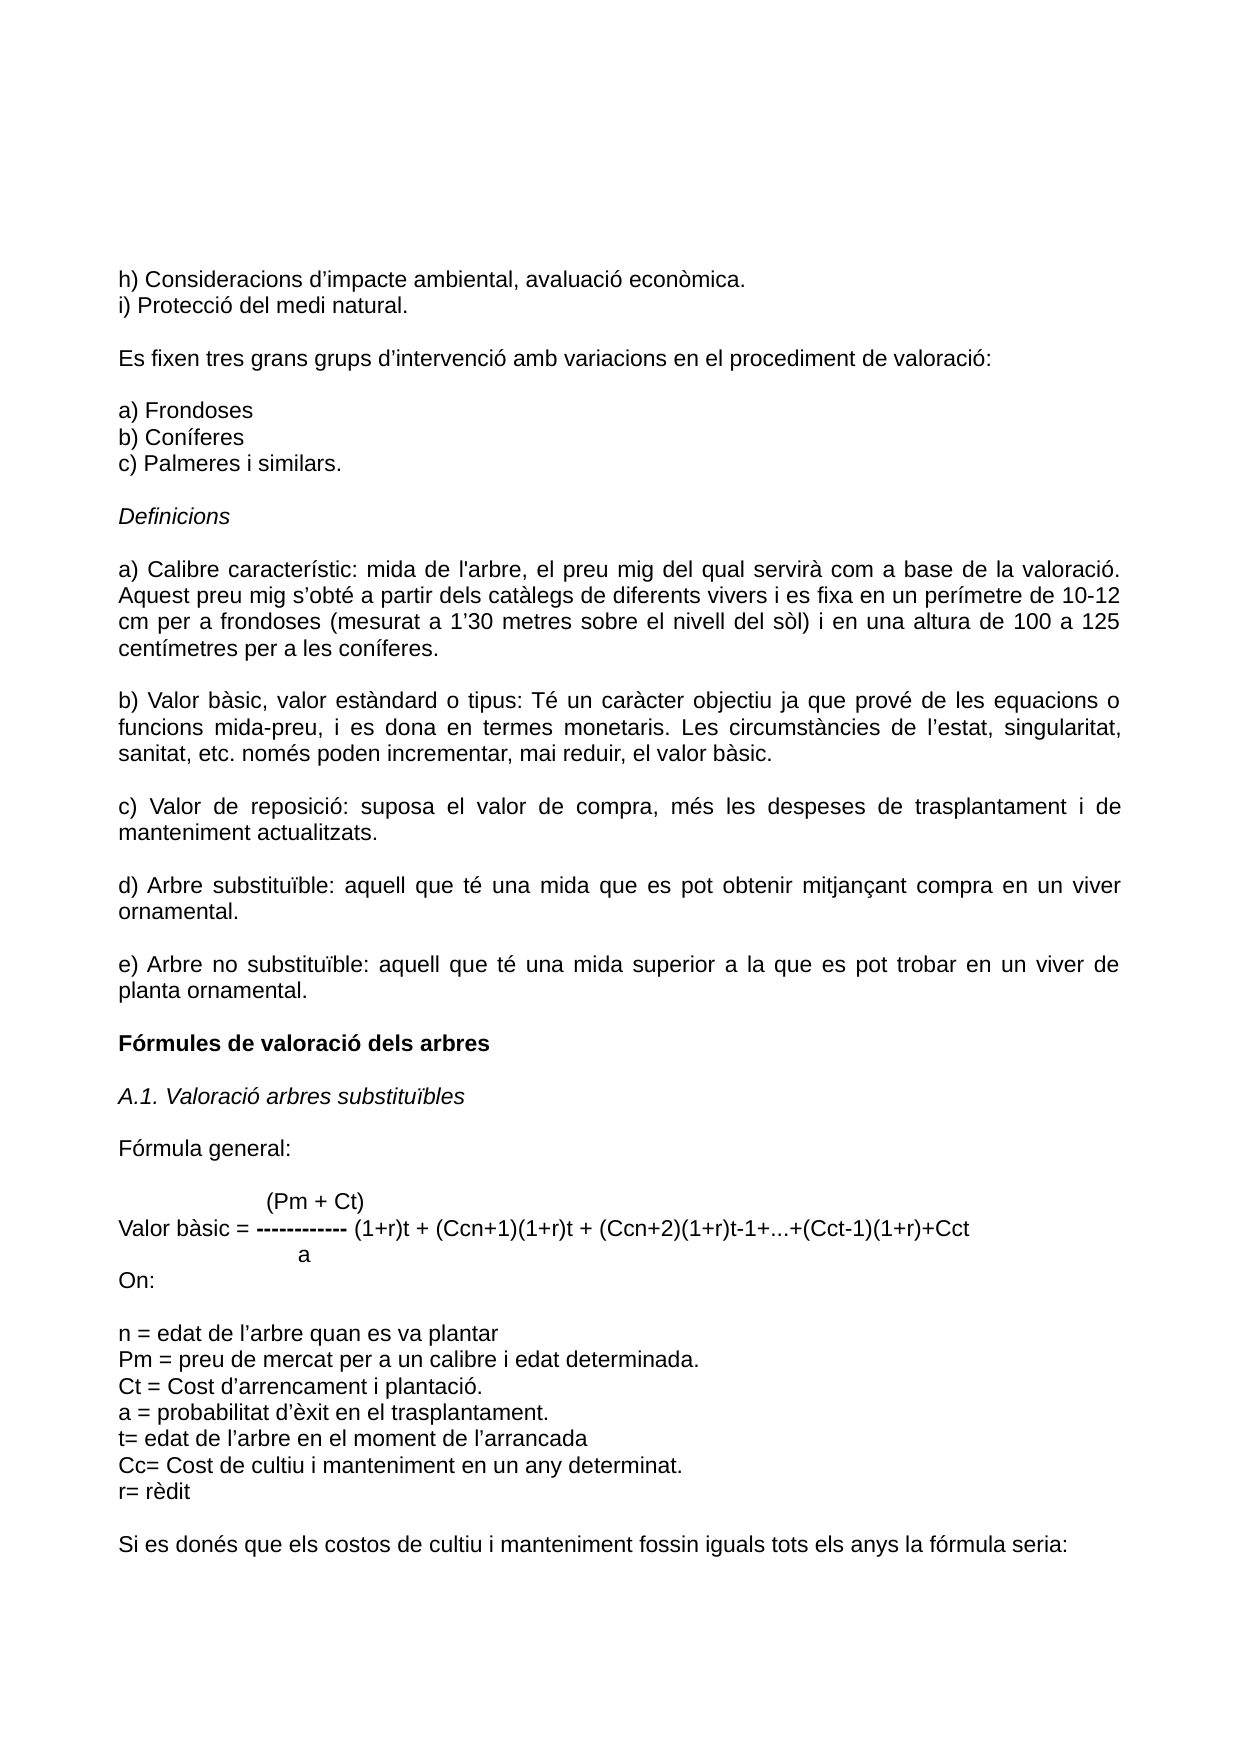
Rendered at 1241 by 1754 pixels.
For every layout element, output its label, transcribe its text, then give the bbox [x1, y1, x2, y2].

text c) Palmeres i similars. [118, 450, 1122, 477]
text a [118, 1241, 1122, 1267]
text b) Coníferes [118, 424, 1122, 450]
text Ct = Cost d’arrencament i plantació. [118, 1373, 1122, 1399]
text a = probabilitat d’èxit en el trasplantament. [118, 1399, 1122, 1425]
text On: [118, 1267, 1122, 1293]
text Fórmula general: [118, 1135, 1122, 1162]
text Cc= Cost de cultiu i manteniment en un any determinat. [118, 1452, 1122, 1478]
text h) Consideracions d’impacte ambiental, avaluació econòmica. [118, 266, 1122, 292]
text b) Valor bàsic, valor estàndard o tipus: Té un caràcter objectiu ja que prové de les equacions o funcions mida-preu, i es dona en termes monetaris. Les circumstàncies de l’estat, singularitat, sanitat, etc. només poden incrementar, mai reduir, el valor bàsic. [118, 687, 1122, 766]
text Valor bàsic = ------------ (1+r)t + (Ccn+1)(1+r)t + (Ccn+2)(1+r)t-1+...+(Cct-1)(1+r)+Cct [118, 1214, 1122, 1241]
text Pm = preu de mercat per a un calibre i edat determinada. [118, 1346, 1122, 1373]
text d) Arbre substituïble: aquell que té una mida que es pot obtenir mitjançant compra en un viver ornamental. [118, 872, 1122, 924]
text Si es donés que els costos de cultiu i manteniment fossin iguals tots els anys la fórmula seria: [118, 1531, 1122, 1557]
text Es fixen tres grans grups d’intervenció amb variacions en el procediment de valoració: [118, 345, 1122, 371]
text i) Protecció del medi natural. [118, 292, 1122, 318]
text n = edat de l’arbre quan es va plantar [118, 1320, 1122, 1346]
text a) Frondoses [118, 397, 1122, 424]
text a) Calibre característic: mida de l'arbre, el preu mig del qual servirà com a base de la valoració. Aquest preu mig s’obté a partir dels catàlegs de diferents vivers i es fixa en un perímetre de 10-12 cm per a frondoses (mesurat a 1’30 metres sobre el nivell del sòl) i en una altura de 100 a 125 centímetres per a les coníferes. [118, 556, 1122, 661]
text r= rèdit [118, 1478, 1122, 1504]
text A.1. Valoració arbres substituïbles [118, 1083, 1122, 1109]
text c) Valor de reposició: suposa el valor de compra, més les despeses de trasplantament i de manteniment actualitzats. [118, 793, 1122, 846]
text (Pm + Ct) [118, 1188, 1122, 1214]
text Fórmules de valoració dels arbres [118, 1030, 1122, 1056]
text e) Arbre no substituïble: aquell que té una mida superior a la que es pot trobar en un viver de planta ornamental. [118, 951, 1122, 1004]
text Definicions [118, 503, 1122, 529]
text t= edat de l’arbre en el moment de l’arrancada [118, 1425, 1122, 1452]
